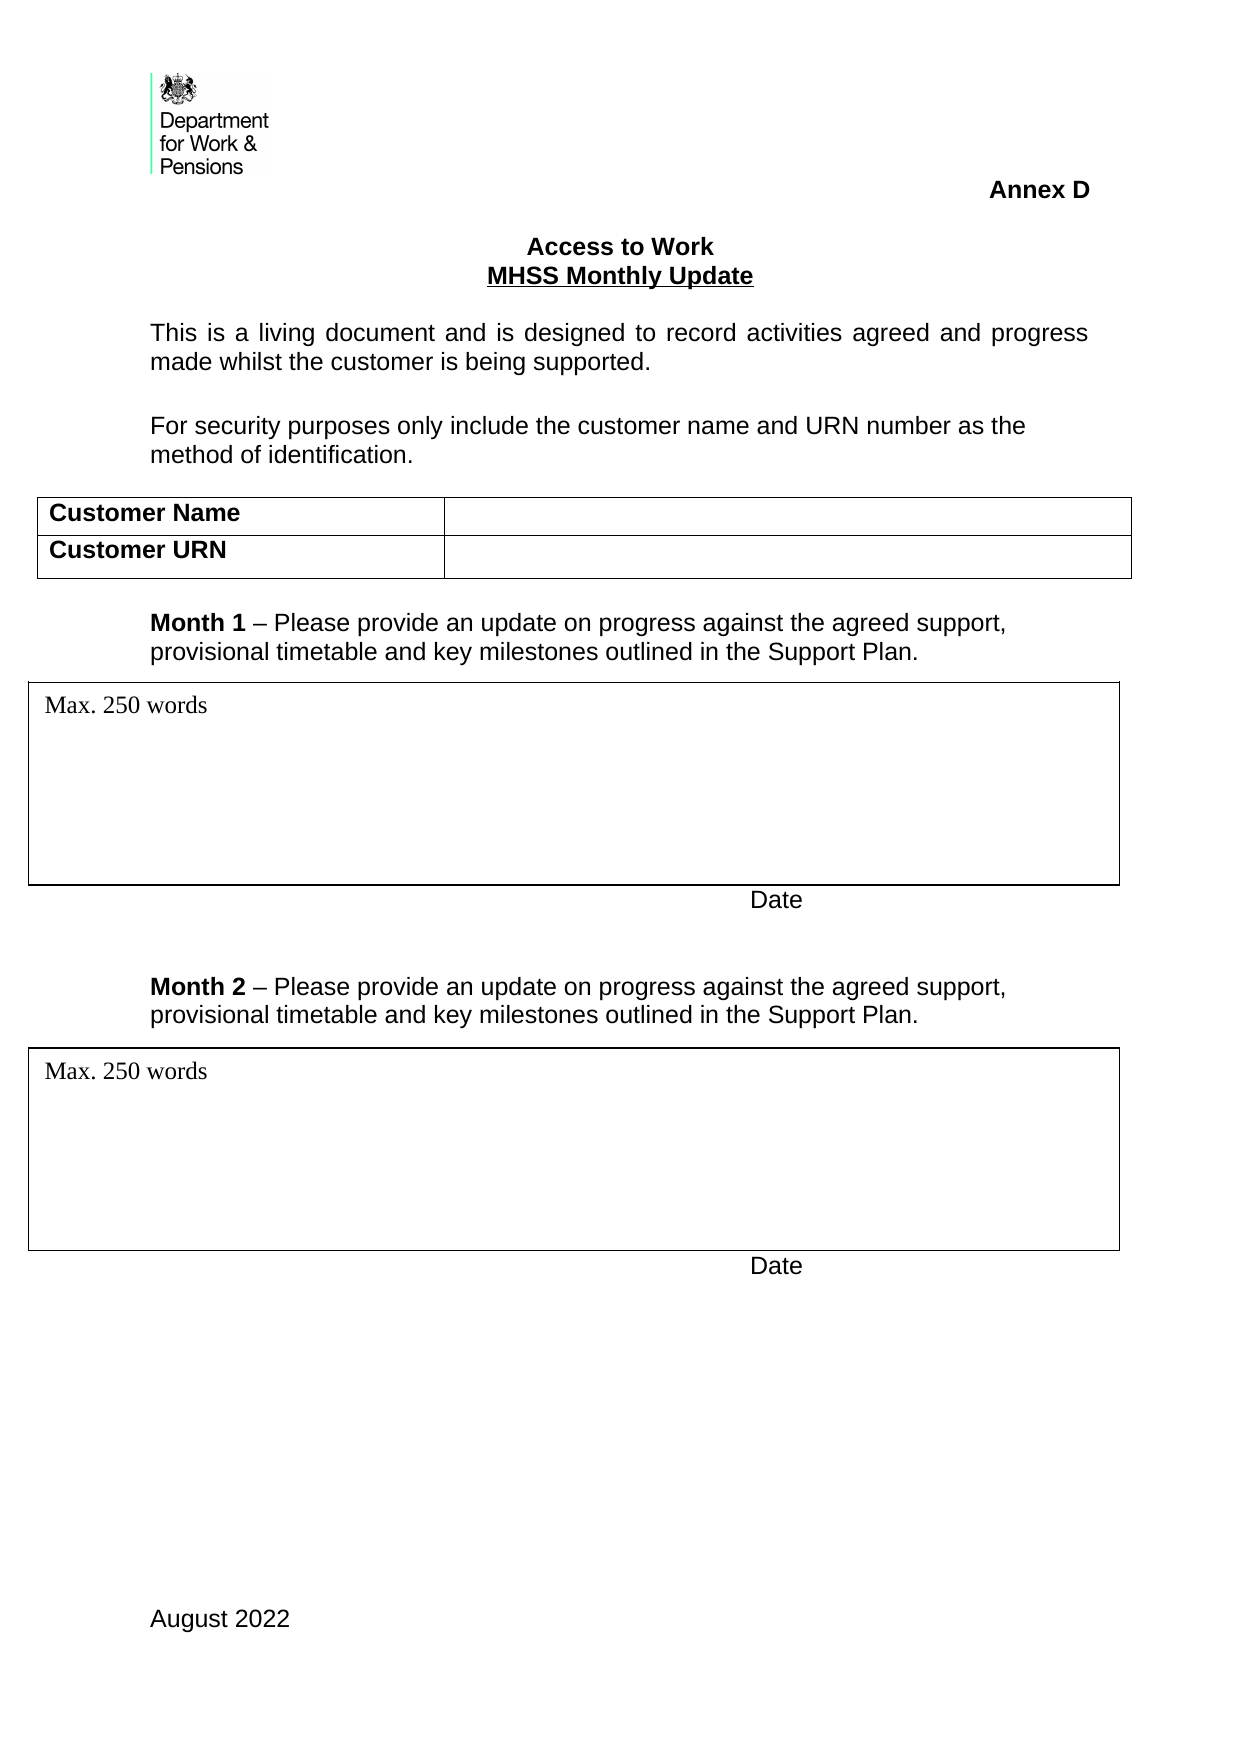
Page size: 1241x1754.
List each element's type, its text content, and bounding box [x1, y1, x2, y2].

table_header Customer Name [38, 498, 444, 534]
text Date [150, 1251, 1090, 1280]
table_header [445, 498, 1131, 534]
text Date [150, 886, 1090, 914]
text This is a living document and is designed to record activities agreed and progress made whilst the customer is being supported. [150, 318, 1090, 376]
table_cell Customer URN [38, 536, 444, 578]
text Month 1 – Please provide an update on progress against the agreed support, provisional timetable and key milestones outlined in the Support Plan. [150, 608, 1090, 666]
text Max. 250 words [44, 691, 1103, 719]
text Max. 250 words [44, 1056, 1103, 1085]
text MHSS Monthly Update [150, 261, 1090, 290]
text Access to Work [150, 232, 1090, 261]
text Month 2 – Please provide an update on progress against the agreed support, provisional timetable and key milestones outlined in the Support Plan. [150, 972, 1090, 1029]
text Annex D [150, 175, 1090, 203]
text [29, 683, 1119, 884]
text For security purposes only include the customer name and URN number as the method of identification. [150, 411, 1090, 468]
text [150, 1029, 1090, 1047]
text [150, 666, 1090, 681]
table_cell [445, 536, 1131, 578]
text [29, 1049, 1119, 1250]
